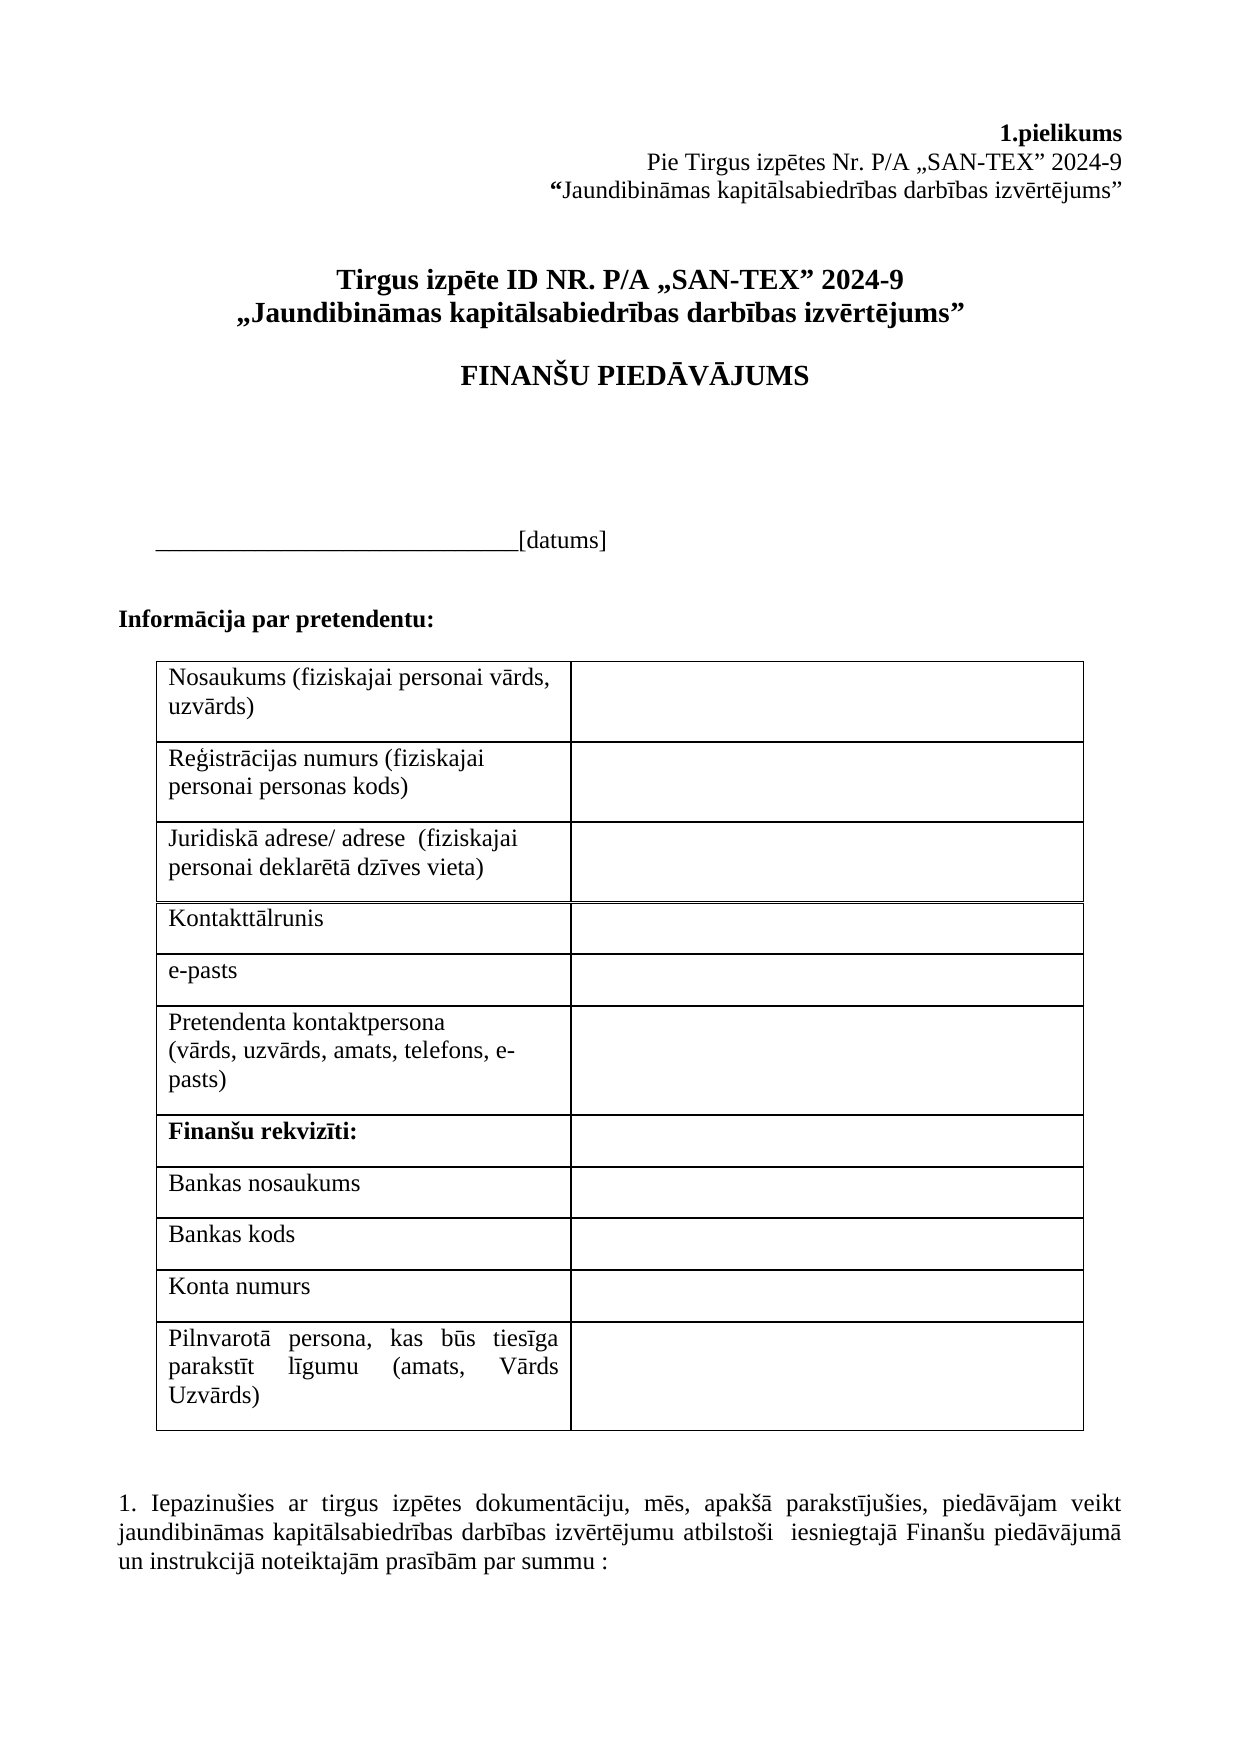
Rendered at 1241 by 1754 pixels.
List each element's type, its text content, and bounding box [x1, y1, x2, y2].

table_cell Kontakttālrunis [157, 904, 570, 953]
table_header [572, 662, 1083, 741]
table_cell Pretendenta kontaktpersona (vārds, uzvārds, amats, telefons, e-pasts) [157, 1007, 570, 1114]
table_cell [572, 1271, 1083, 1321]
table_cell Bankas nosaukums [157, 1168, 570, 1217]
table_cell Reģistrācijas numurs (fiziskajai personai personas kods) [157, 743, 570, 821]
text „Jaundibināmas kapitālsabiedrības darbības izvērtējums” [236, 295, 1122, 329]
text 1.pielikums [513, 118, 1122, 147]
table_cell [572, 1116, 1083, 1166]
table_cell [572, 1323, 1083, 1430]
table_cell Konta numurs [157, 1271, 570, 1321]
table_cell [572, 955, 1083, 1005]
table_cell [572, 1007, 1083, 1114]
table_cell e-pasts [157, 955, 570, 1005]
text Pie Tirgus izpētes Nr. P/A „SAN-TEX” 2024-9 [513, 147, 1122, 176]
text FINANŠU PIEDĀVĀJUMS [148, 358, 1122, 391]
text Informācija par pretendentu: [118, 604, 1122, 632]
table_cell [572, 1219, 1083, 1269]
table_cell [572, 904, 1083, 953]
table_header Nosaukums (fiziskajai personai vārds, uzvārds) [157, 662, 570, 741]
text Tirgus izpēte ID Nr. P/A „SAN-TEX” 2024-9 [118, 262, 1122, 295]
table_cell [572, 1168, 1083, 1217]
table_cell Bankas kods [157, 1219, 570, 1269]
text _____________________________[datums] [156, 516, 1122, 554]
table_cell [572, 823, 1083, 901]
table_cell [572, 743, 1083, 821]
table_cell Finanšu rekvizīti: [157, 1116, 570, 1166]
text “Jaundibināmas kapitālsabiedrības darbības izvērtējums” [118, 176, 1122, 204]
table_cell Juridiskā adrese/ adrese (fiziskajai personai deklarētā dzīves vieta) [157, 823, 570, 901]
text 1. Iepazinušies ar tirgus izpētes dokumentāciju, mēs, apakšā parakstījušies, piedāvājam veikt jaundibināmas kapitālsabiedrības darbības izvērtējumu atbilstoši iesniegtajā Finanšu piedāvājumā un instrukcijā noteiktajām prasībām par summu : [118, 1488, 1122, 1574]
table_cell Pilnvarotā persona, kas būs tiesīga parakstīt līgumu (amats, Vārds Uzvārds) [157, 1323, 570, 1430]
